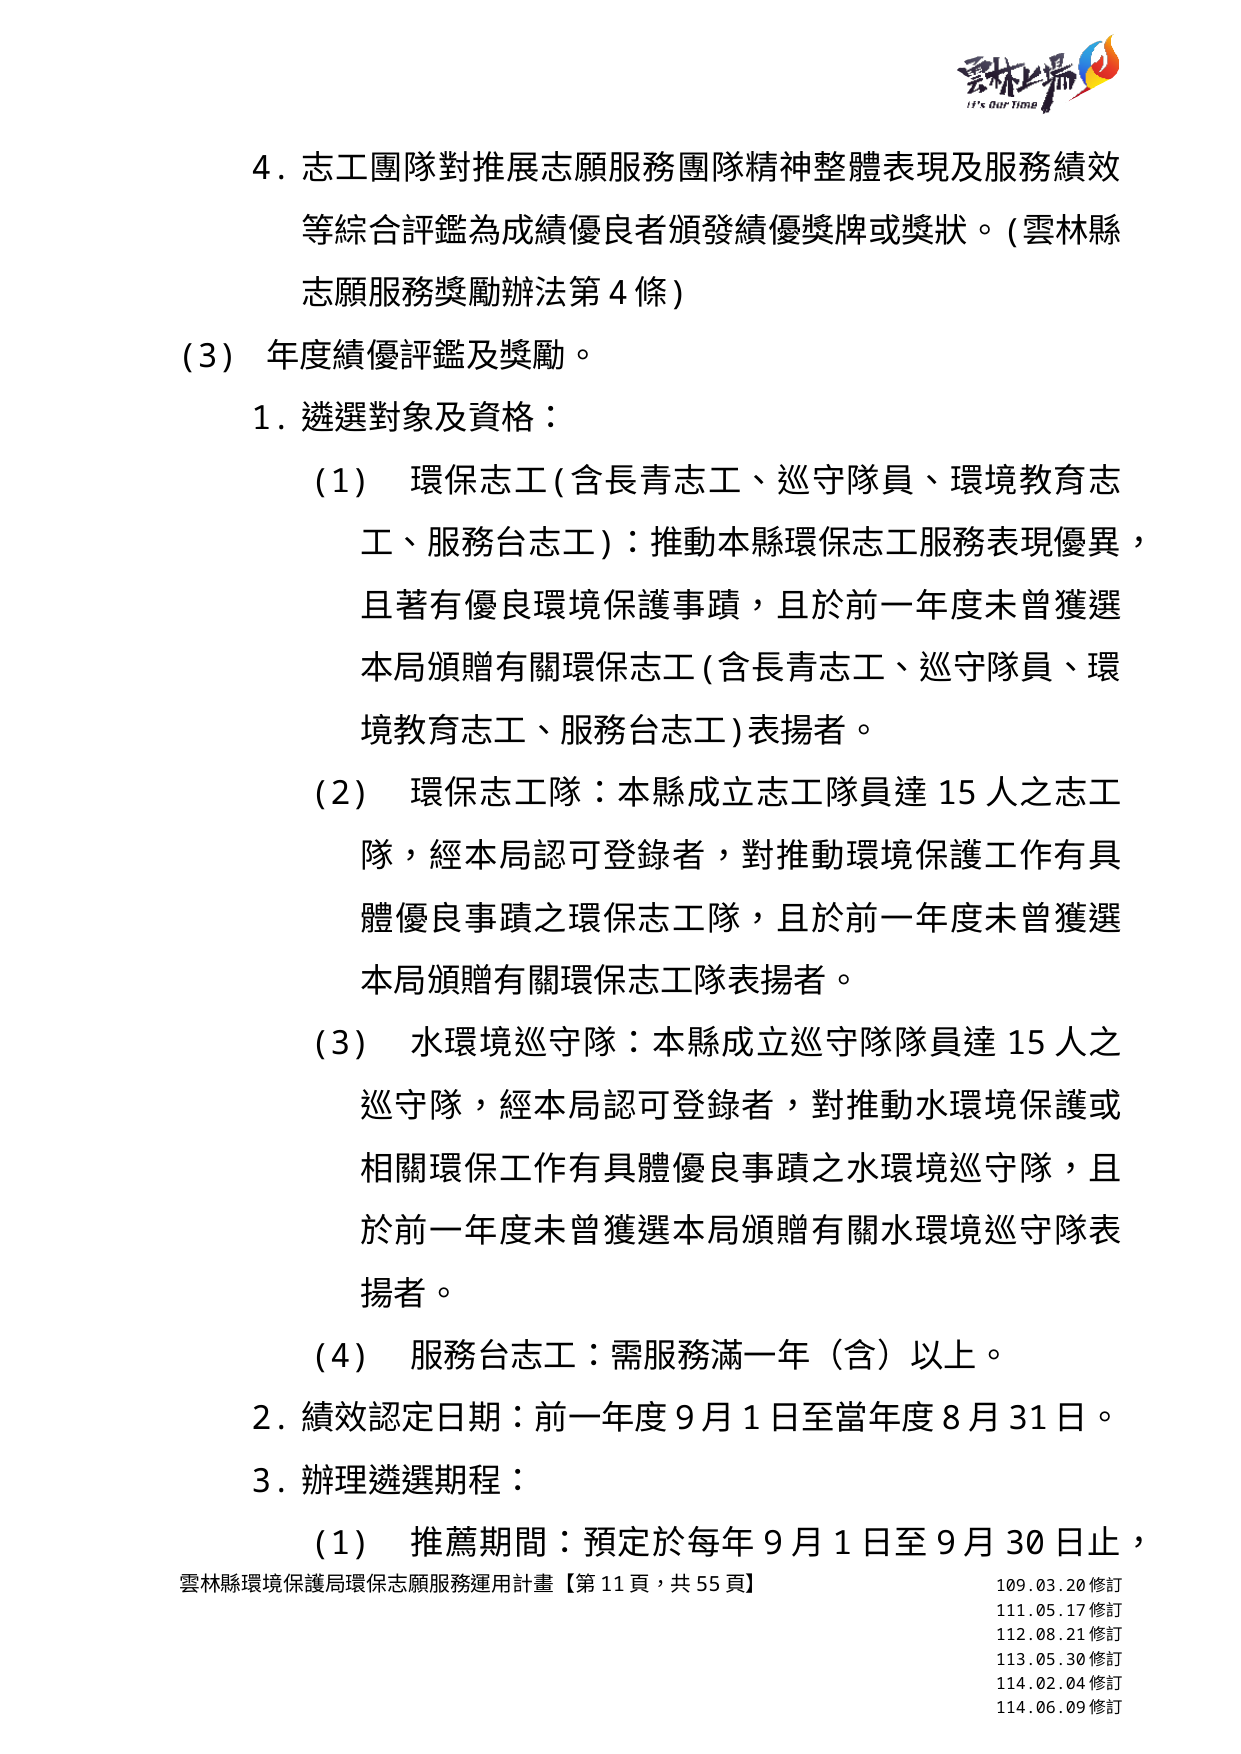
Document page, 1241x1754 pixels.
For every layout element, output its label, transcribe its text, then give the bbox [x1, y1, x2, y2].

list 環保志工隊：本縣成立志工隊員達15人之志工隊，經本局認可登錄者，對推動環境保護工作有具體優良事蹟之環保志工隊，且於前一年度未曾獲選本局頒贈有關環保志工隊表揚者。 [310, 749, 1122, 999]
list 環保志工(含長青志工、巡守隊員、環境教育志工、服務台志工)：推動本縣環保志工服務表現優異，且著有優良環境保護事蹟，且於前一年度未曾獲選本局頒贈有關環保志工(含長青志工、巡守隊員、環境教育志工、服務台志工)表揚者。 [310, 436, 1122, 749]
list 志工團隊對推展志願服務團隊精神整體表現及服務績效等綜合評鑑為成績優良者頒發績優獎牌或獎狀。(雲林縣志願服務獎勵辦法第4條) [251, 124, 1122, 311]
list 年度績優評鑑及獎勵。 [177, 311, 1122, 374]
list 辦理遴選期程： [251, 1436, 1122, 1499]
list 水環境巡守隊：本縣成立巡守隊隊員達15人之巡守隊，經本局認可登錄者，對推動水環境保護或相關環保工作有具體優良事蹟之水環境巡守隊，且於前一年度未曾獲選本局頒贈有關水環境巡守隊表揚者。 [310, 999, 1122, 1311]
list 遴選對象及資格： [251, 374, 1122, 436]
list 推薦期間：預定於每年9月1日至9月30日止，依機關公告日期為準。 [310, 1499, 1122, 1561]
list 服務台志工：需服務滿一年（含）以上。 [310, 1311, 1122, 1374]
list 績效認定日期：前一年度9月1日至當年度8月31日。 [251, 1374, 1122, 1436]
